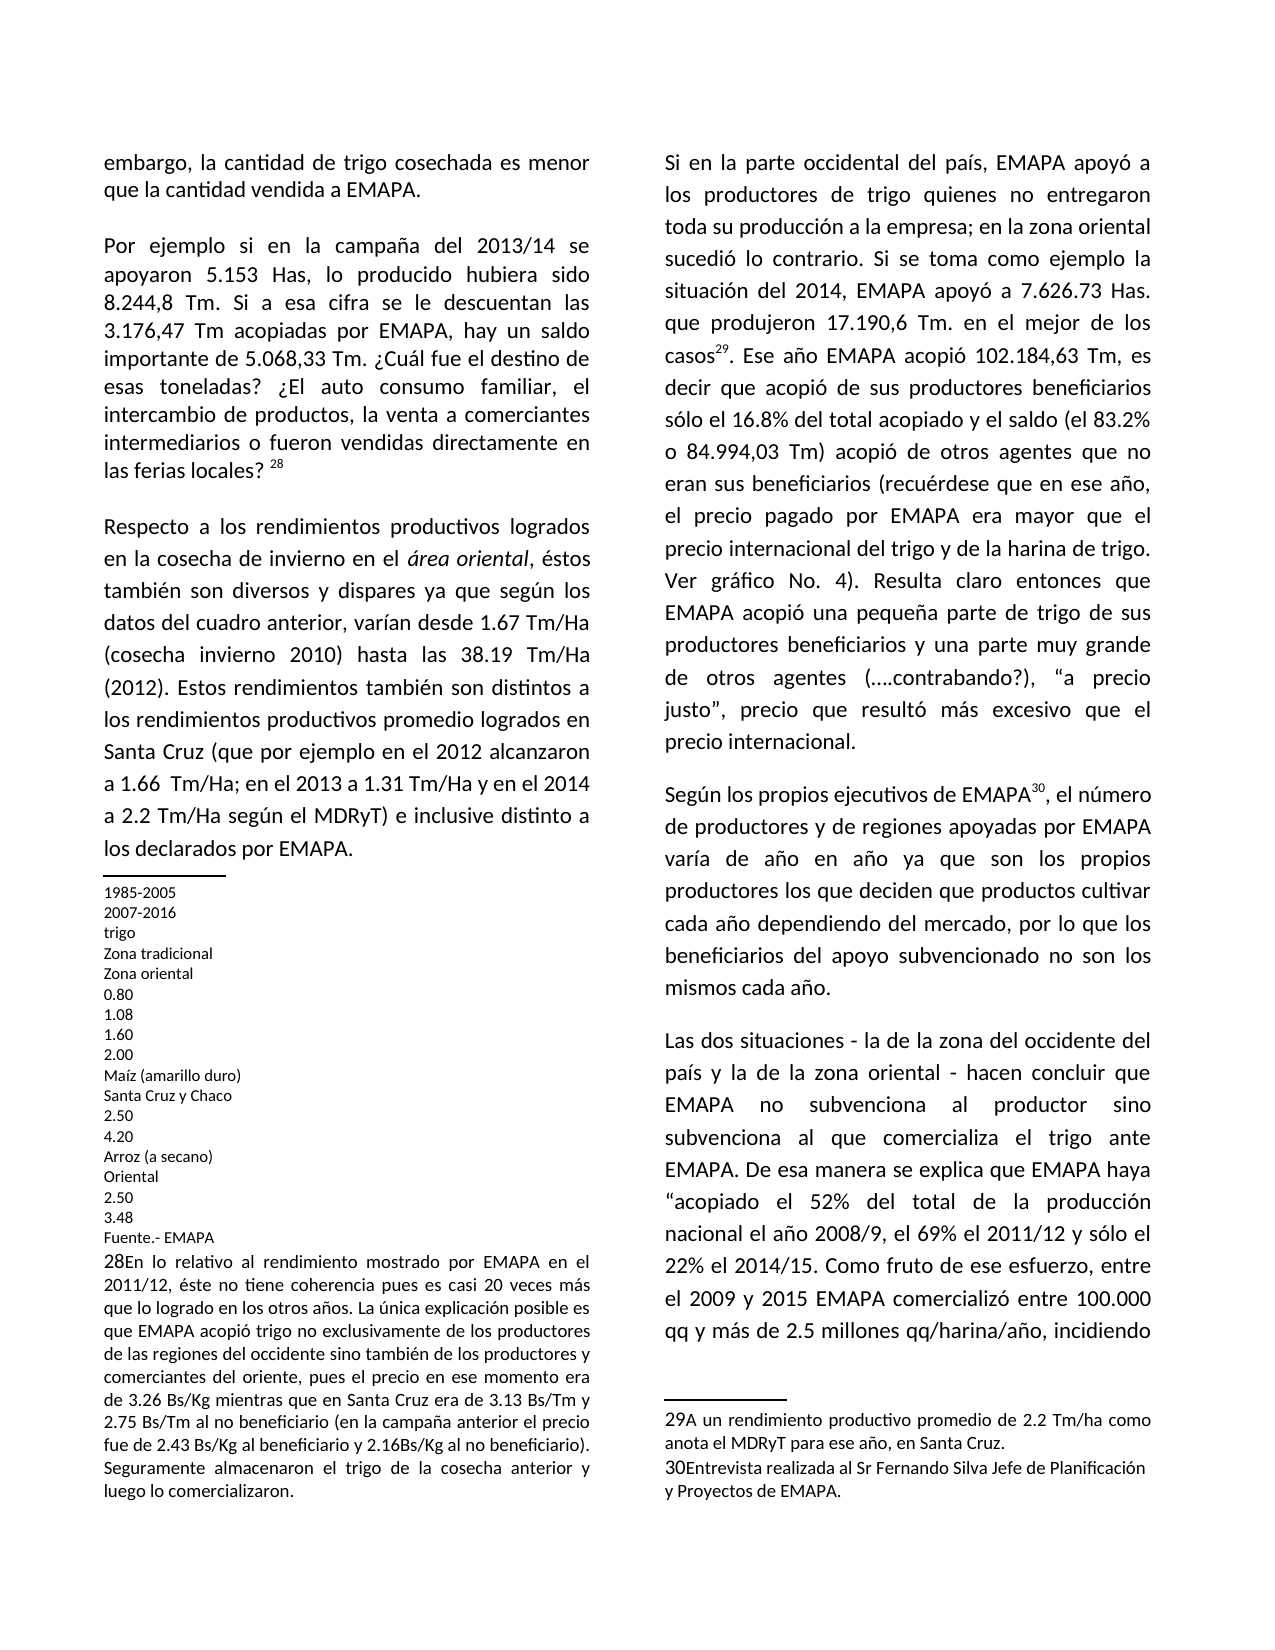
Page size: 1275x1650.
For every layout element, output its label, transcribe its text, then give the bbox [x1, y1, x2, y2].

text Fuente.- EMAPA [103, 1227, 591, 1248]
text Las dos situaciones - la de la zona del occidente del país y la de la zona oriental - hacen concluir que EMAPA no subvenciona al productor sino subvenciona al que comercializa el trigo ante EMAPA. De esa manera se explica que EMAPA haya “acopiado el 52% del total de la producción nacional el año 2008/9, el 69% el 2011/12 y sólo el 22% el 2014/15. Como fruto de ese esfuerzo, entre el 2009 y 2015 EMAPA comercializó entre 100.000 qq y más de 2.5 millones qq/harina/año, incidiendo [664, 1026, 1152, 1344]
text A pesar de esos rendimientos (resultado de las estadísticas de EMAPA), la empresa sostiene que con su apoyo logró incrementar los rendimientos productivos del trigo a 1.60 Tm/Ha promedio. Sin embargo, la cantidad de trigo cosechada es menor que la cantidad vendida a EMAPA. [103, 148, 591, 204]
text 2.50 [103, 1187, 591, 1207]
text Por ejemplo si en la campaña del 2013/14 se apoyaron 5.153 Has, lo producido hubiera sido 8.244,8 Tm. Si a esa cifra se le descuentan las 3.176,47 Tm acopiadas por EMAPA, hay un saldo importante de 5.068,33 Tm. ¿Cuál fue el destino de esas toneladas? ¿El auto consumo familiar, el intercambio de productos, la venta a comerciantes intermediarios o fueron vendidas directamente en las ferias locales? [103, 232, 591, 484]
text En lo relativo al rendimiento mostrado por EMAPA en el 2011/12, éste no tiene coherencia pues es casi 20 veces más que lo logrado en los otros años. La única explicación posible es que EMAPA acopió trigo no exclusivamente de los productores de las regiones del occidente sino también de los productores y comerciantes del oriente, pues el precio en ese momento era de 3.26 Bs/Kg mientras que en Santa Cruz era de 3.13 Bs/Tm y 2.75 Bs/Tm al no beneficiario (en la campaña anterior el precio fue de 2.43 Bs/Kg al beneficiario y 2.16Bs/Kg al no beneficiario). Seguramente almacenaron el trigo de la cosecha anterior y luego lo comercializaron. [103, 1248, 591, 1502]
text Oriental [103, 1167, 591, 1187]
text A un rendimiento productivo promedio de 2.2 Tm/ha como anota el MDRyT para ese año, en Santa Cruz. [664, 1406, 1152, 1454]
text 2.00 [103, 1045, 591, 1065]
text Según los propios ejecutivos de EMAPA, el número de productores y de regiones apoyadas por EMAPA varía de año en año ya que son los propios productores los que deciden que productos cultivar cada año dependiendo del mercado, por lo que los beneficiarios del apoyo subvencionado no son los mismos cada año. [664, 780, 1152, 1001]
text Entrevista realizada al Sr Fernando Silva Jefe de Planificación y Proyectos de EMAPA. [664, 1454, 1152, 1502]
text 2007-2016 [103, 902, 591, 923]
text Santa Cruz y Chaco [103, 1085, 591, 1106]
text Zona oriental [103, 963, 591, 984]
text Respecto a los rendimientos productivos logrados en la cosecha de invierno en el área oriental, éstos también son diversos y dispares ya que según los datos del cuadro anterior, varían desde 1.67 Tm/Ha (cosecha invierno 2010) hasta las 38.19 Tm/Ha (2012). Estos rendimientos también son distintos a los rendimientos productivos promedio logrados en Santa Cruz (que por ejemplo en el 2012 alcanzaron a 1.66 Tm/Ha; en el 2013 a 1.31 Tm/Ha y en el 2014 a 2.2 Tm/Ha según el MDRyT) e inclusive distinto a los declarados por EMAPA. [103, 512, 591, 862]
text trigo [103, 923, 591, 943]
text 3.48 [103, 1207, 591, 1227]
text Zona tradicional [103, 943, 591, 963]
text Arroz (a secano) [103, 1146, 591, 1167]
text 4.20 [103, 1126, 591, 1146]
text 1.60 [103, 1024, 591, 1045]
text 2.50 [103, 1106, 591, 1126]
text 1.08 [103, 1004, 591, 1024]
text Maíz (amarillo duro) [103, 1065, 591, 1085]
text 1985-2005 [103, 882, 591, 902]
text 0.80 [103, 984, 591, 1004]
text Si en la parte occidental del país, EMAPA apoyó a los productores de trigo quienes no entregaron toda su producción a la empresa; en la zona oriental sucedió lo contrario. Si se toma como ejemplo la situación del 2014, EMAPA apoyó a 7.626.73 Has. que produjeron 17.190,6 Tm. en el mejor de los casos. Ese año EMAPA acopió 102.184,63 Tm, es decir que acopió de sus productores beneficiarios sólo el 16.8% del total acopiado y el saldo (el 83.2% o 84.994,03 Tm) acopió de otros agentes que no eran sus beneficiarios (recuérdese que en ese año, el precio pagado por EMAPA era mayor que el precio internacional del trigo y de la harina de trigo. Ver gráfico No. 4). Resulta claro entonces que EMAPA acopió una pequeña parte de trigo de sus productores beneficiarios y una parte muy grande de otros agentes (….contrabando?), “a precio justo”, precio que resultó más excesivo que el precio internacional. [664, 148, 1152, 755]
